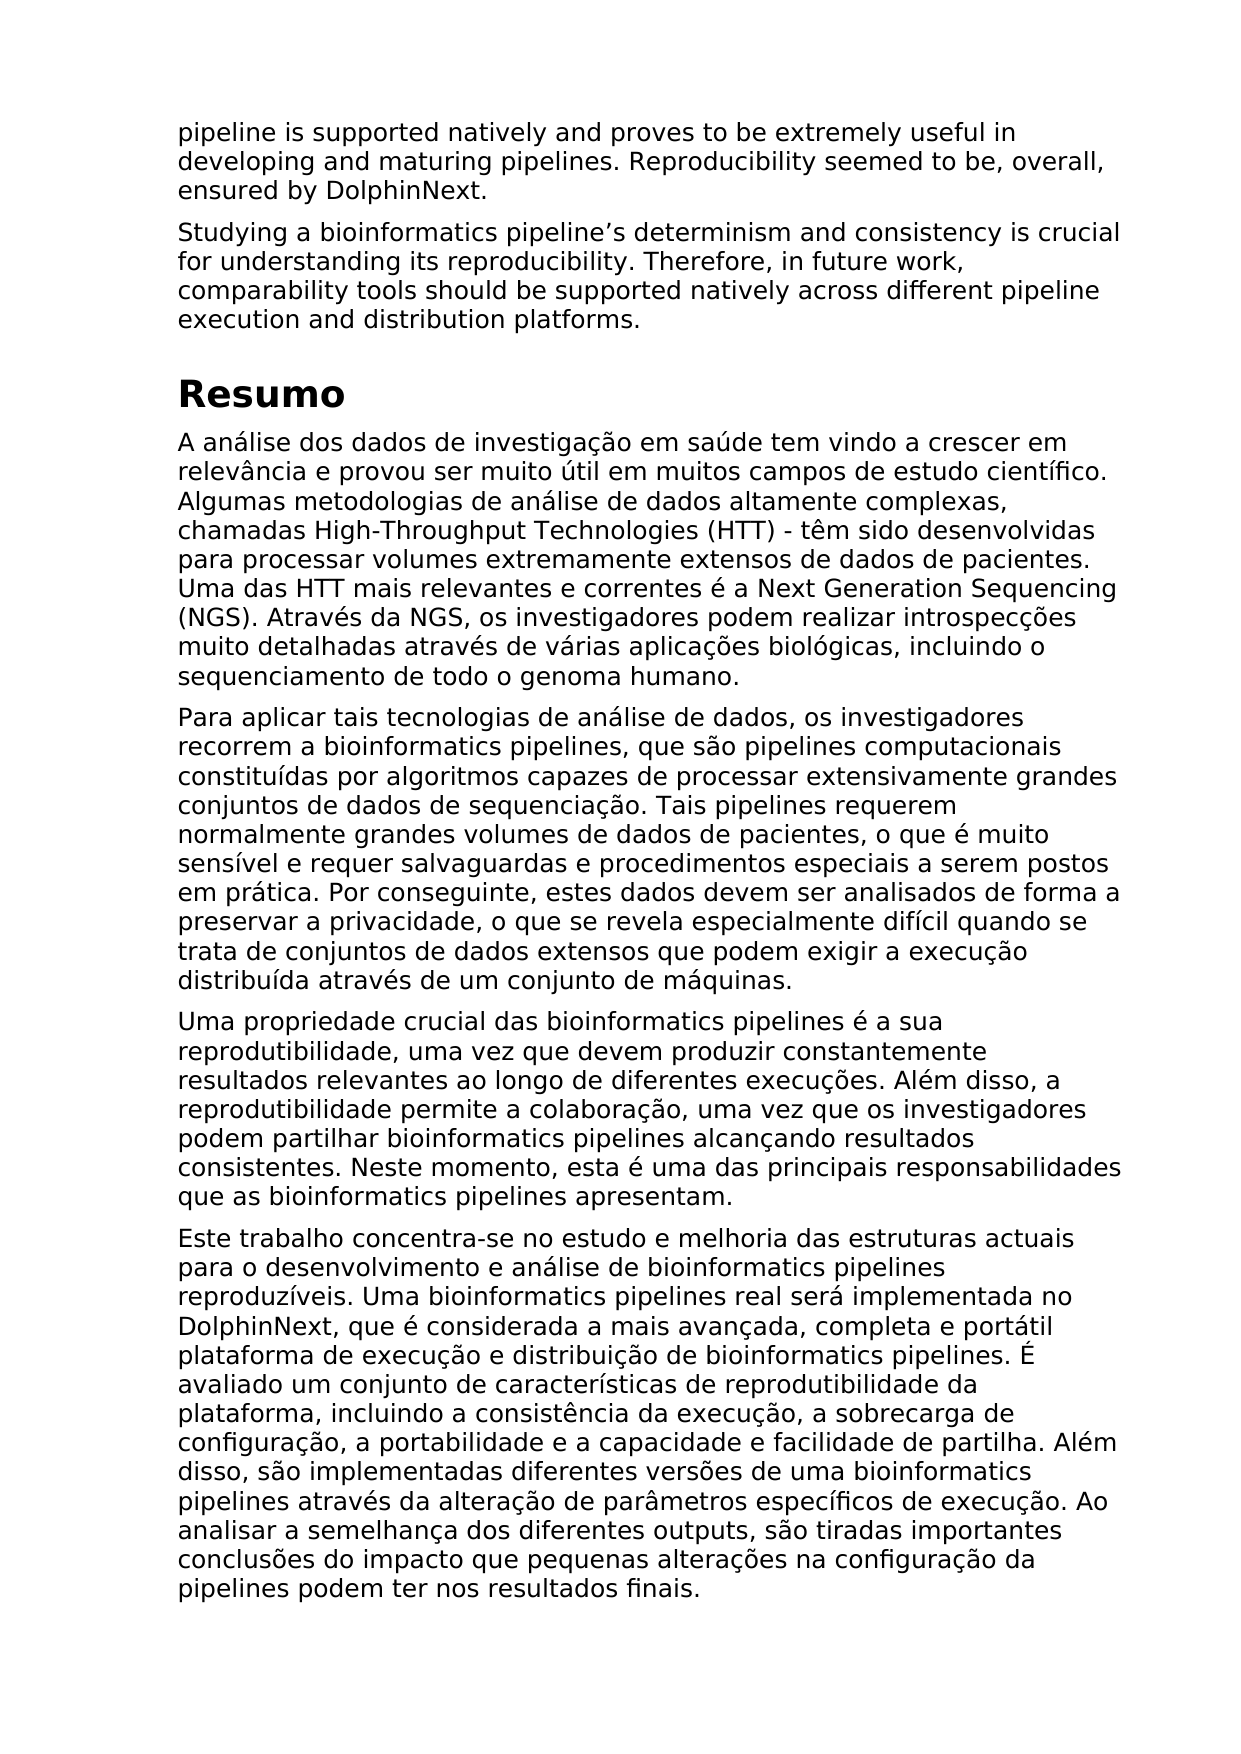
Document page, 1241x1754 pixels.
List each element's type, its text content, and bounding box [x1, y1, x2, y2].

text Studying a bioinformatics pipeline’s determinism and consistency is crucial for understanding its reproducibility. Therefore, in future work, comparability tools should be supported natively across different pipeline execution and distribution platforms. [177, 218, 1122, 335]
text pipeline is supported natively and proves to be extremely useful in developing and maturing pipelines. Reproducibility seemed to be, overall, ensured by DolphinNext. [177, 118, 1122, 206]
text A análise dos dados de investigação em saúde tem vindo a crescer em relevância e provou ser muito útil em muitos campos de estudo científico. Algumas metodologias de análise de dados altamente complexas, chamadas High-Throughput Technologies (HTT) - têm sido desenvolvidas para processar volumes extremamente extensos de dados de pacientes. Uma das HTT mais relevantes e correntes é a Next Generation Sequencing (NGS). Através da NGS, os investigadores podem realizar introspecções muito detalhadas através de várias aplicações biológicas, incluindo o sequenciamento de todo o genoma humano. [177, 428, 1122, 691]
subtitle Resumo [177, 372, 1122, 416]
text Uma propriedade crucial das bioinformatics pipelines é a sua reprodutibilidade, uma vez que devem produzir constantemente resultados relevantes ao longo de diferentes execuções. Além disso, a reprodutibilidade permite a colaboração, uma vez que os investigadores podem partilhar bioinformatics pipelines alcançando resultados consistentes. Neste momento, esta é uma das principais responsabilidades que as bioinformatics pipelines apresentam. [177, 1008, 1122, 1212]
text Para aplicar tais tecnologias de análise de dados, os investigadores recorrem a bioinformatics pipelines, que são pipelines computacionais constituídas por algoritmos capazes de processar extensivamente grandes conjuntos de dados de sequenciação. Tais pipelines requerem normalmente grandes volumes de dados de pacientes, o que é muito sensível e requer salvaguardas e procedimentos especiais a serem postos em prática. Por conseguinte, estes dados devem ser analisados de forma a preservar a privacidade, o que se revela especialmente difícil quando se trata de conjuntos de dados extensos que podem exigir a execução distribuída através de um conjunto de máquinas. [177, 703, 1122, 995]
text Este trabalho concentra-se no estudo e melhoria das estruturas actuais para o desenvolvimento e análise de bioinformatics pipelines reproduzíveis. Uma bioinformatics pipelines real será implementada no DolphinNext, que é considerada a mais avançada, completa e portátil plataforma de execução e distribuição de bioinformatics pipelines. É avaliado um conjunto de características de reprodutibilidade da plataforma, incluindo a consistência da execução, a sobrecarga de configuração, a portabilidade e a capacidade e facilidade de partilha. Além disso, são implementadas diferentes versões de uma bioinformatics pipelines através da alteração de parâmetros específicos de execução. Ao analisar a semelhança dos diferentes outputs, são tiradas importantes conclusões do impacto que pequenas alterações na configuração da pipelines podem ter nos resultados finais. [177, 1224, 1122, 1603]
